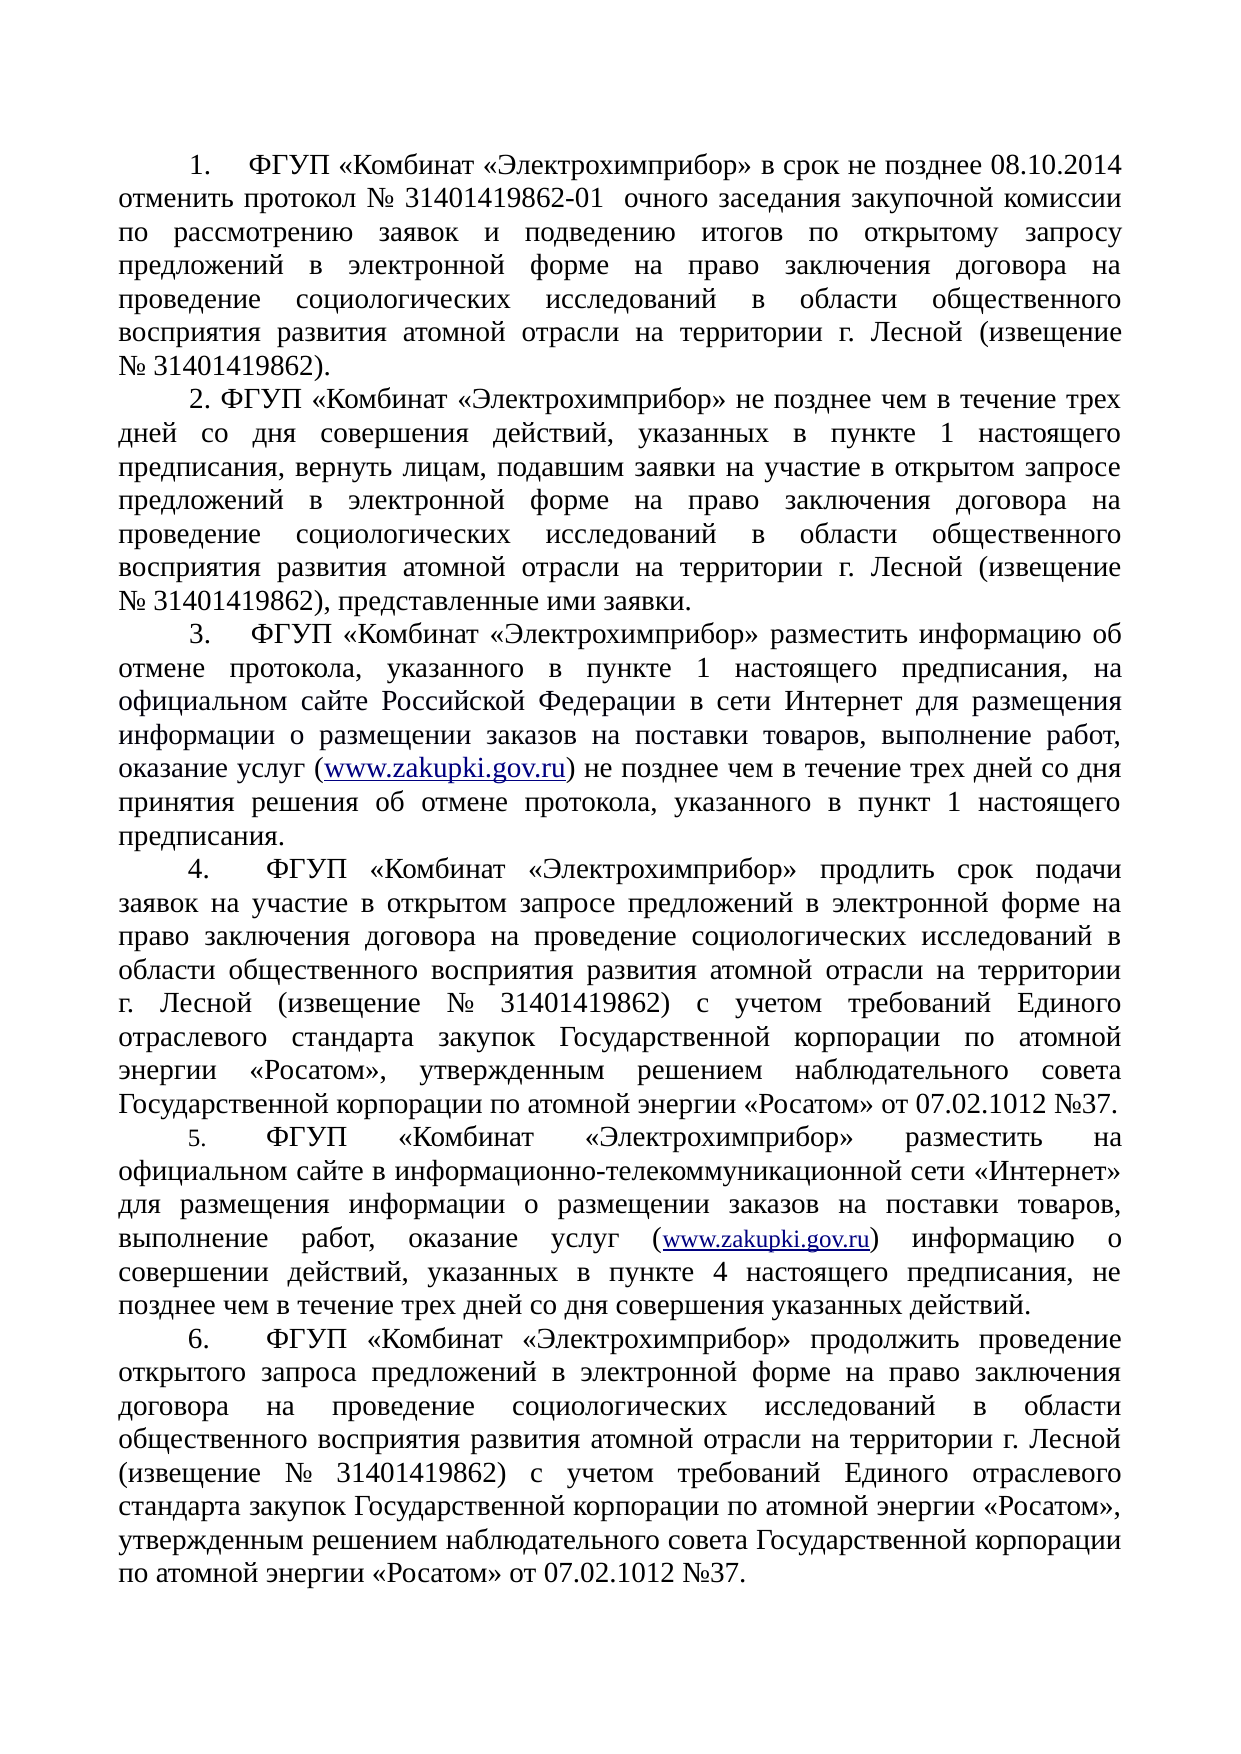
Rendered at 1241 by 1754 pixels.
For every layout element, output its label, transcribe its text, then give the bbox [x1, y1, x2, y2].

text 3. ФГУП «Комбинат «Электрохимприбор» разместить информацию об отмене протокола, указанного в пункте 1 настоящего предписания, на официальном сайте Российской Федерации в сети Интернет для размещения информации о размещении заказов на поставки товаров, выполнение работ, оказание услуг (www.zakupki.gov.ru) не позднее чем в течение трех дней со дня принятия решения об отмене протокола, указанного в пункт 1 настоящего предписания. [118, 616, 1122, 851]
list ФГУП «Комбинат «Электрохимприбор» разместить на официальном сайте в информационно-телекоммуникационной сети «Интернет» для размещения информации о размещении заказов на поставки товаров, выполнение работ, оказание услуг (www.zakupki.gov.ru) информацию о совершении действий, указанных в пункте 4 настоящего предписания, не позднее чем в течение трех дней со дня совершения указанных действий. [118, 1119, 1122, 1321]
text 2. ФГУП «Комбинат «Электрохимприбор» не позднее чем в течение трех дней со дня совершения действий, указанных в пункте 1 настоящего предписания, вернуть лицам, подавшим заявки на участие в открытом запросе предложений в электронной форме на право заключения договора на проведение социологических исследований в области общественного восприятия развития атомной отрасли на территории г. Лесной (извещение № 31401419862), представленные ими заявки. [118, 382, 1122, 616]
list ФГУП «Комбинат «Электрохимприбор» продлить срок подачи заявок на участие в открытом запросе предложений в электронной форме на право заключения договора на проведение социологических исследований в области общественного восприятия развития атомной отрасли на территории г. Лесной (извещение № 31401419862) с учетом требований Единого отраслевого стандарта закупок Государственной корпорации по атомной энергии «Росатом», утвержденным решением наблюдательного совета Государственной корпорации по атомной энергии «Росатом» от 07.02.1012 №37. [118, 851, 1122, 1119]
text 1. ФГУП «Комбинат «Электрохимприбор» в срок не позднее 08.10.2014 отменить протокол № 31401419862-01 очного заседания закупочной комиссии по рассмотрению заявок и подведению итогов по открытому запросу предложений в электронной форме на право заключения договора на проведение социологических исследований в области общественного восприятия развития атомной отрасли на территории г. Лесной (извещение № 31401419862). [118, 147, 1122, 382]
list ФГУП «Комбинат «Электрохимприбор» продолжить проведение открытого запроса предложений в электронной форме на право заключения договора на проведение социологических исследований в области общественного восприятия развития атомной отрасли на территории г. Лесной (извещение № 31401419862) с учетом требований Единого отраслевого стандарта закупок Государственной корпорации по атомной энергии «Росатом», утвержденным решением наблюдательного совета Государственной корпорации по атомной энергии «Росатом» от 07.02.1012 №37. [118, 1321, 1122, 1589]
